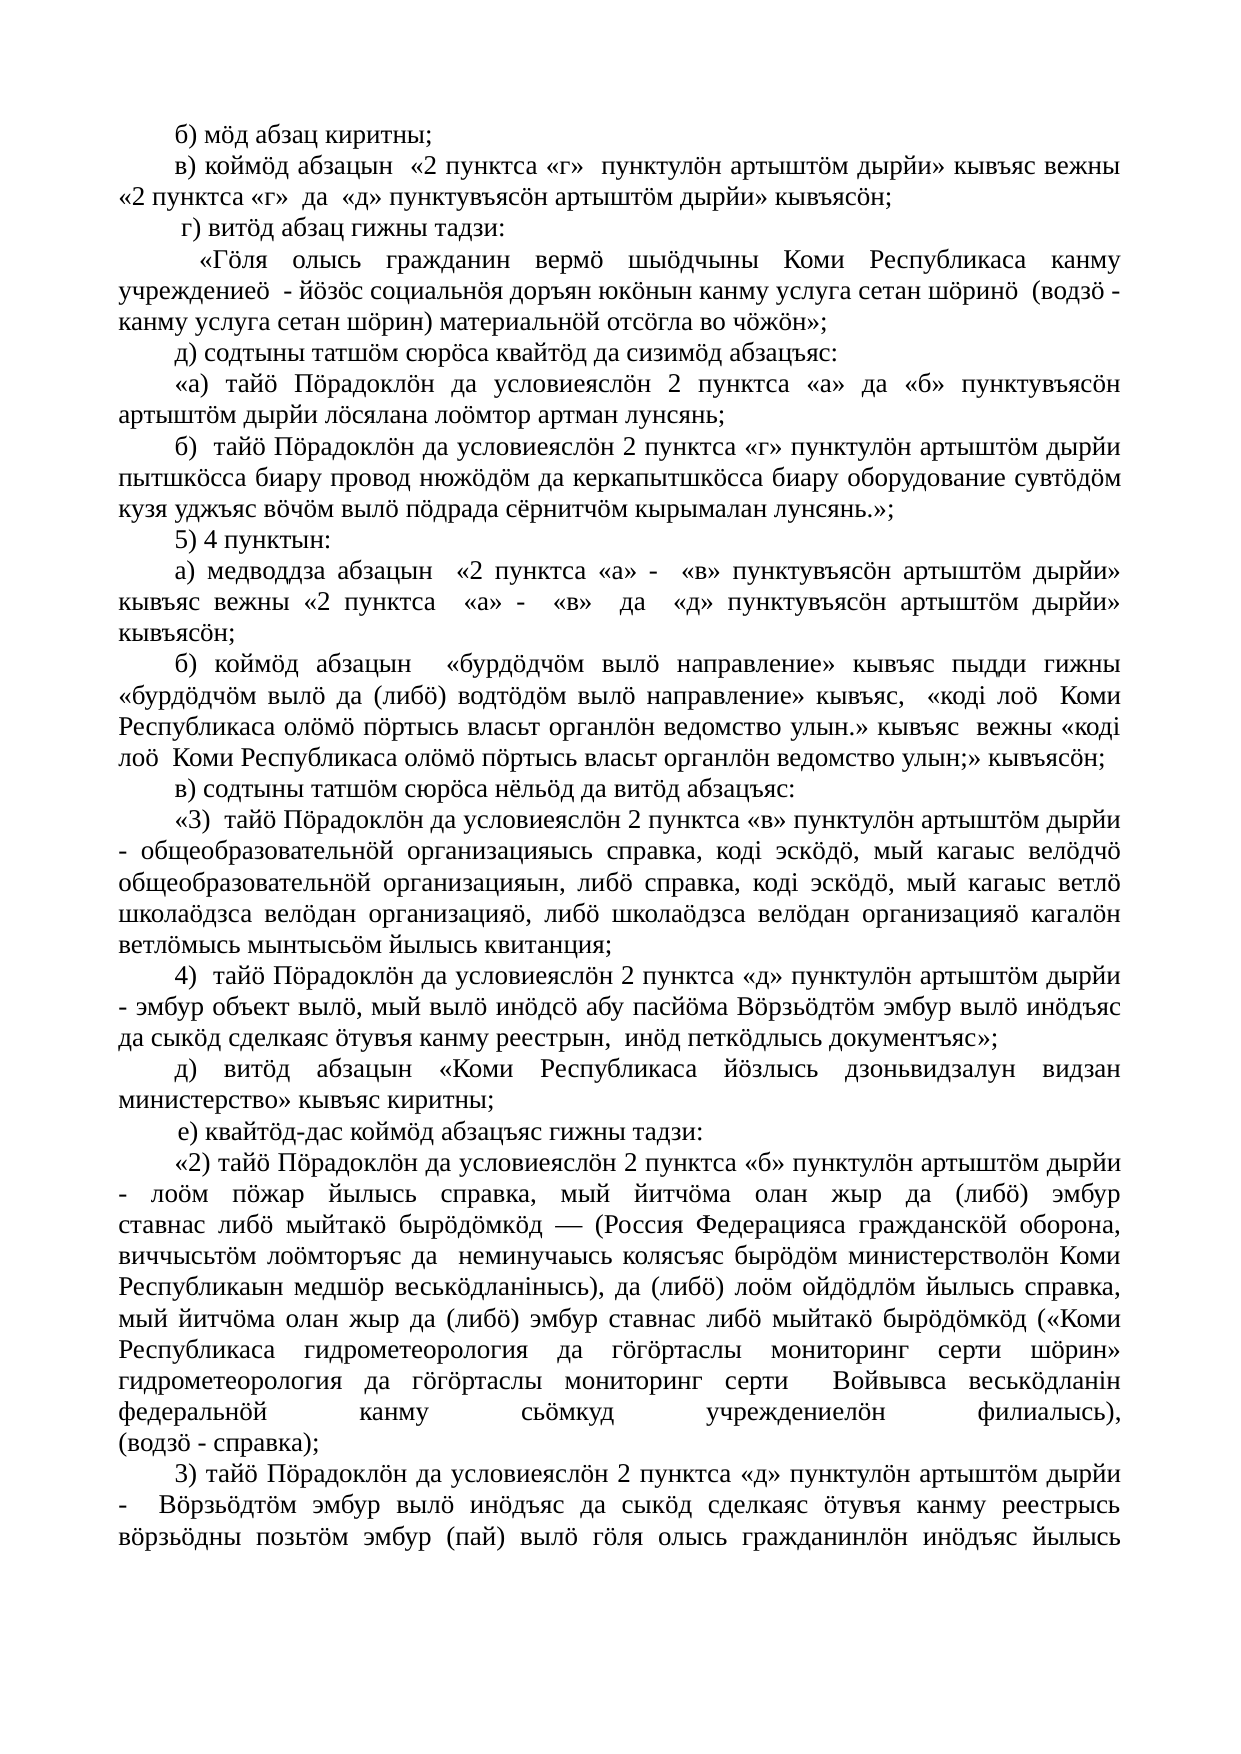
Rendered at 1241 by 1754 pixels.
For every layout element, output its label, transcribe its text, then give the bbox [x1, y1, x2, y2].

text «3) тайӧ Пӧрадоклӧн да условиеяслӧн 2 пунктса «в» пунктулӧн артыштӧм дырйи - общеобразовательнӧй организацияысь справка, коді эскӧдӧ, мый кагаыс велӧдчӧ общеобразовательнӧй организацияын, либӧ справка, коді эскӧдӧ, мый кагаыс ветлӧ школаӧдзса велӧдан организацияӧ, либӧ школаӧдзса велӧдан организацияӧ кагалӧн ветлӧмысь мынтысьӧм йылысь квитанция; [118, 803, 1122, 959]
text 5) 4 пунктын: [118, 523, 1122, 554]
text г) витӧд абзац гижны тадзи: [118, 212, 1122, 243]
text б) тайӧ Пӧрадоклӧн да условиеяслӧн 2 пунктса «г» пунктулӧн артыштӧм дырйи пытшкӧсса биару провод нюжӧдӧм да керкапытшкӧсса биару оборудование сувтӧдӧм кузя уджъяс вӧчӧм вылӧ пӧдрада сёрнитчӧм кырымалан лунсянь.»; [118, 429, 1122, 523]
text б) мӧд абзац киритны; [118, 118, 1122, 149]
text б) коймӧд абзацын «бурдӧдчӧм вылӧ направление» кывъяс пыдди гижны «бурдӧдчӧм вылӧ да (либӧ) водтӧдӧм вылӧ направление» кывъяс, «коді лоӧ Коми Республикаса олӧмӧ пӧртысь власьт органлӧн ведомство улын.» кывъяс вежны «коді лоӧ Коми Республикаса олӧмӧ пӧртысь власьт органлӧн ведомство улын;» кывъясӧн; [118, 648, 1122, 772]
text д) содтыны татшӧм сюрӧса квайтӧд да сизимӧд абзацъяс: [118, 336, 1122, 367]
text 3) тайӧ Пӧрадоклӧн да условиеяслӧн 2 пунктса «д» пунктулӧн артыштӧм дырйи - Вӧрзьӧдтӧм эмбур вылӧ инӧдъяс да сыкӧд сделкаяс ӧтувъя канму реестрысь вӧрзьӧдны позьтӧм эмбур (пай) вылӧ гӧля олысь гражданинлӧн инӧдъяс йылысь [118, 1457, 1122, 1551]
text 4) тайӧ Пӧрадоклӧн да условиеяслӧн 2 пунктса «д» пунктулӧн артыштӧм дырйи - эмбур объект вылӧ, мый вылӧ инӧдсӧ абу пасйӧма Вӧрзьӧдтӧм эмбур вылӧ инӧдъяс да сыкӧд сделкаяс ӧтувъя канму реестрын, инӧд петкӧдлысь документъяс»; [118, 959, 1122, 1052]
text в) содтыны татшӧм сюрӧса нёльӧд да витӧд абзацъяс: [118, 772, 1122, 803]
text е) квайтӧд-дас коймӧд абзацъяс гижны тадзи: [118, 1115, 1122, 1146]
text в) коймӧд абзацын «2 пунктса «г» пунктулӧн артыштӧм дырйи» кывъяс вежны «2 пунктса «г» да «д» пунктувъясӧн артыштӧм дырйи» кывъясӧн; [118, 149, 1122, 212]
text «а) тайӧ Пӧрадоклӧн да условиеяслӧн 2 пунктса «а» да «б» пунктувъясӧн артыштӧм дырйи лӧсялана лоӧмтор артман лунсянь; [118, 367, 1122, 429]
text «2) тайӧ Пӧрадоклӧн да условиеяслӧн 2 пунктса «б» пунктулӧн артыштӧм дырйи - лоӧм пӧжар йылысь справка, мый йитчӧма олан жыр да (либӧ) эмбур ставнас либӧ мыйтакӧ бырӧдӧмкӧд — (Россия Федерацияса гражданскӧй оборона, виччысьтӧм лоӧмторъяс да неминучаысь колясъяс бырӧдӧм министерстволӧн Коми Республикаын медшӧр веськӧдланінысь), да (либӧ) лоӧм ойдӧдлӧм йылысь справка, мый йитчӧма олан жыр да (либӧ) эмбур ставнас либӧ мыйтакӧ бырӧдӧмкӧд («Коми Республикаса гидрометеорология да гӧгӧртаслы мониторинг серти шӧрин» гидрометеорология да гӧгӧртаслы мониторинг серти Войвывса веськӧдланін федеральнӧй канму сьӧмкуд учреждениелӧн филиалысь), (водзӧ - справка); [118, 1146, 1122, 1457]
text д) витӧд абзацын «Коми Республикаса йӧзлысь дзоньвидзалун видзан министерство» кывъяс киритны; [118, 1052, 1122, 1115]
text «Гӧля олысь гражданин вермӧ шыӧдчыны Коми Республикаса канму учреждениеӧ - йӧзӧс социальнӧя доръян юкӧнын канму услуга сетан шӧринӧ (водзӧ - канму услуга сетан шӧрин) материальнӧй отсӧгла во чӧжӧн»; [118, 243, 1122, 336]
text а) медводдза абзацын «2 пунктса «а» - «в» пунктувъясӧн артыштӧм дырйи» кывъяс вежны «2 пунктса «а» - «в» да «д» пунктувъясӧн артыштӧм дырйи» кывъясӧн; [118, 554, 1122, 648]
